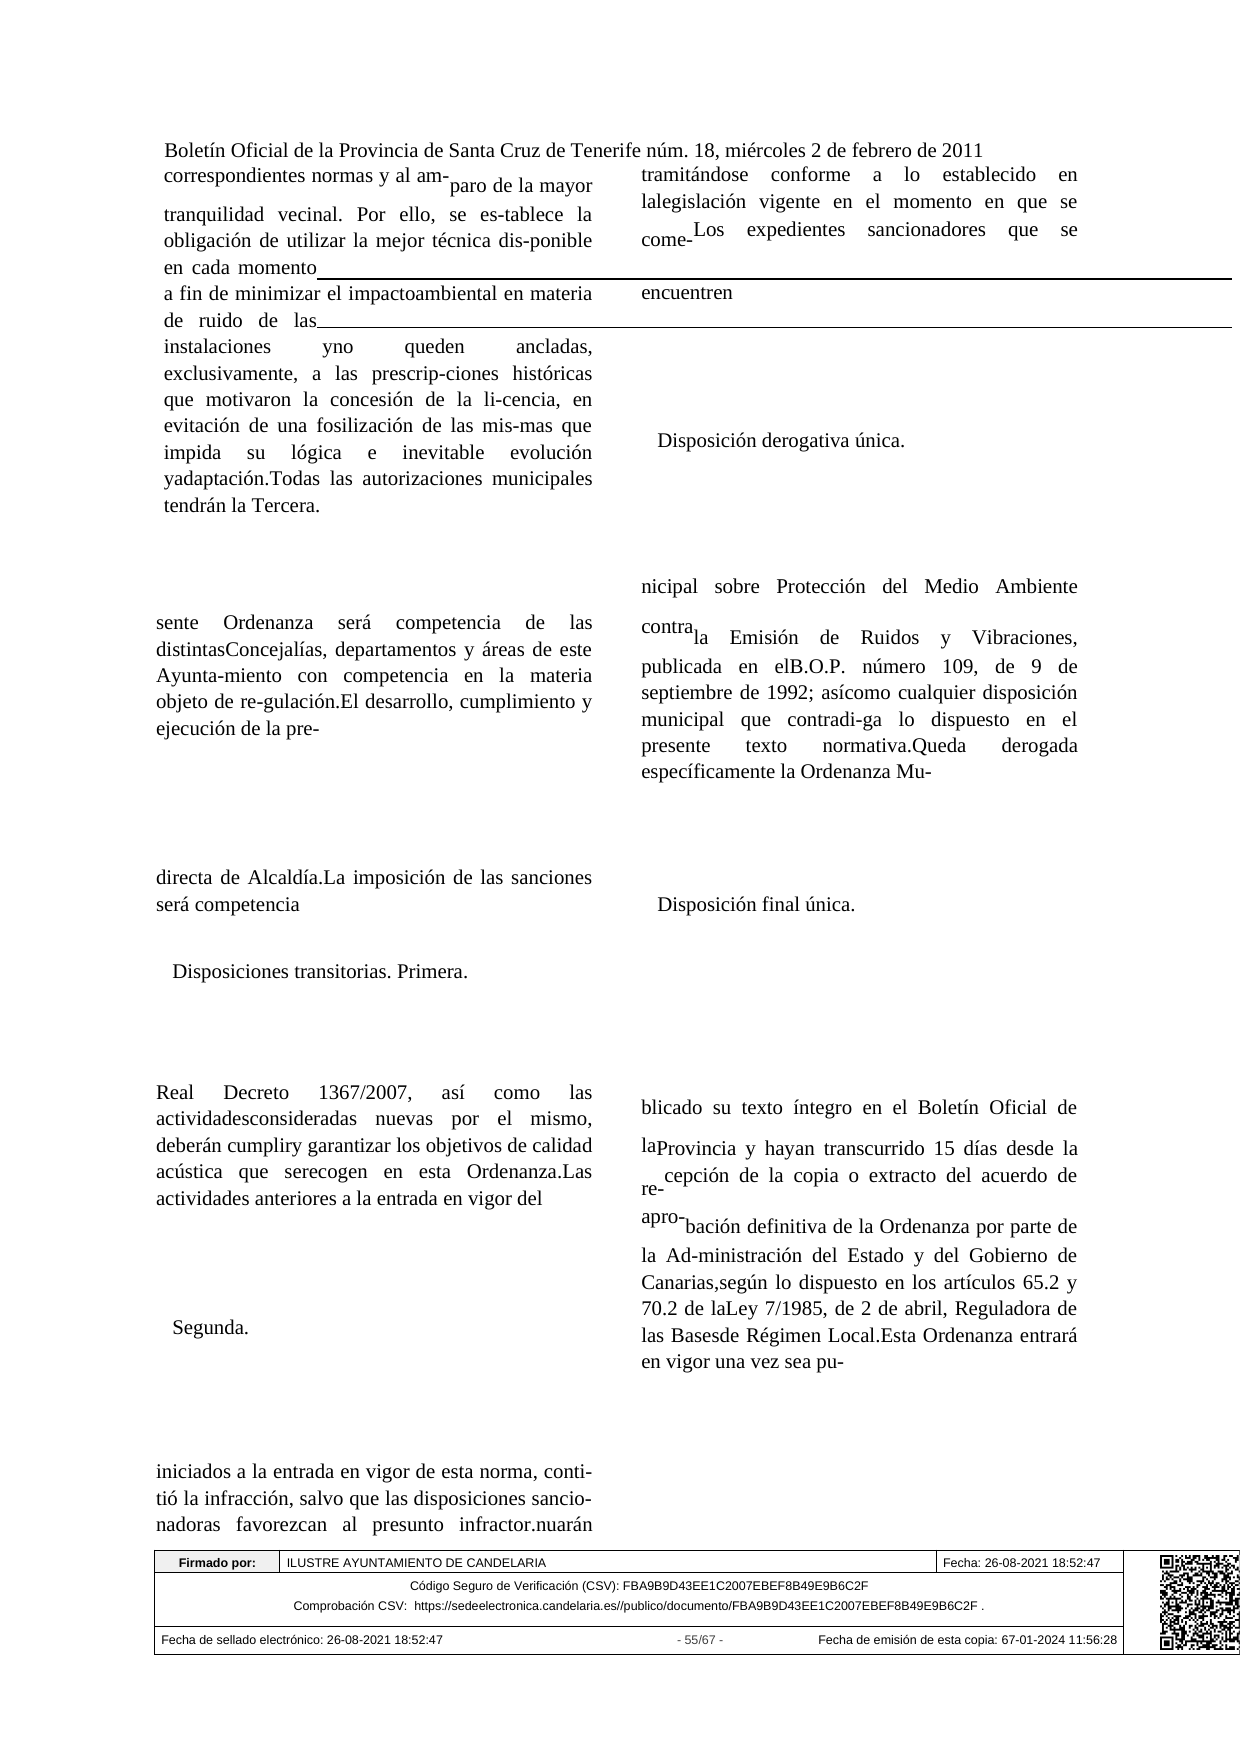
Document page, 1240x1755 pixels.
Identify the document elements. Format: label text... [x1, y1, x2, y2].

text directa de Alcaldía.La imposición de las sanciones será competencia [156, 865, 593, 916]
text Segunda. [172, 1315, 593, 1339]
text Real Decreto 1367/2007, así como las actividadesconsideradas nuevas por el mismo, deberán cumpliry garantizar los objetivos de calidad acústica que serecogen en esta Ordenanza.Las actividades anteriores a la entrada en vigor del [156, 1080, 593, 1210]
text Disposición final única. [657, 892, 1078, 916]
text correspondientes normas y al am-paro de la mayor tranquilidad vecinal. Por ello, se es-tablece la obligación de utilizar la mejor técnica dis-ponible en cada momento a fin de minimizar el impactoambiental en materia de ruido de las instalaciones yno queden ancladas, exclusivamente, a las prescrip-ciones históricas que motivaron la concesión de la li-cencia, en evitación de una fosilización de las mis-mas que impida su lógica e inevitable evolución yadaptación.Todas las autorizaciones municipales tendrán la Tercera. [163, 162, 593, 517]
text encuentren [641, 280, 1078, 317]
text iniciados a la entrada en vigor de esta norma, conti-tió la infracción, salvo que las disposiciones sancio-nadoras favorezcan al presunto infractor.nuarán [156, 1459, 593, 1536]
text sente Ordenanza será competencia de las distintasConcejalías, departamentos y áreas de este Ayunta-miento con competencia en la materia objeto de re-gulación.El desarrollo, cumplimiento y ejecución de la pre- [156, 610, 593, 740]
text tramitándose conforme a lo establecido en lalegislación vigente en el momento en que se come-Los expedientes sancionadores que se [641, 162, 1078, 278]
text nicipal sobre Protección del Medio Ambiente contrala Emisión de Ruidos y Vibraciones, publicada en elB.O.P. número 109, de 9 de septiembre de 1992; asícomo cualquier disposición municipal que contradi-ga lo dispuesto en el presente texto normativa.Queda derogada específicamente la Ordenanza Mu- [641, 573, 1078, 783]
text Disposición derogativa única. [657, 428, 1078, 452]
text blicado su texto íntegro en el Boletín Oficial de laProvincia y hayan transcurrido 15 días desde la re-cepción de la copia o extracto del acuerdo de apro-bación definitiva de la Ordenanza por parte de la Ad-ministración del Estado y del Gobierno de Canarias,según lo dispuesto en los artículos 65.2 y 70.2 de laLey 7/1985, de 2 de abril, Reguladora de las Basesde Régimen Local.Esta Ordenanza entrará en vigor una vez sea pu- [641, 1094, 1078, 1373]
text Disposiciones transitorias. Primera. [172, 959, 469, 983]
